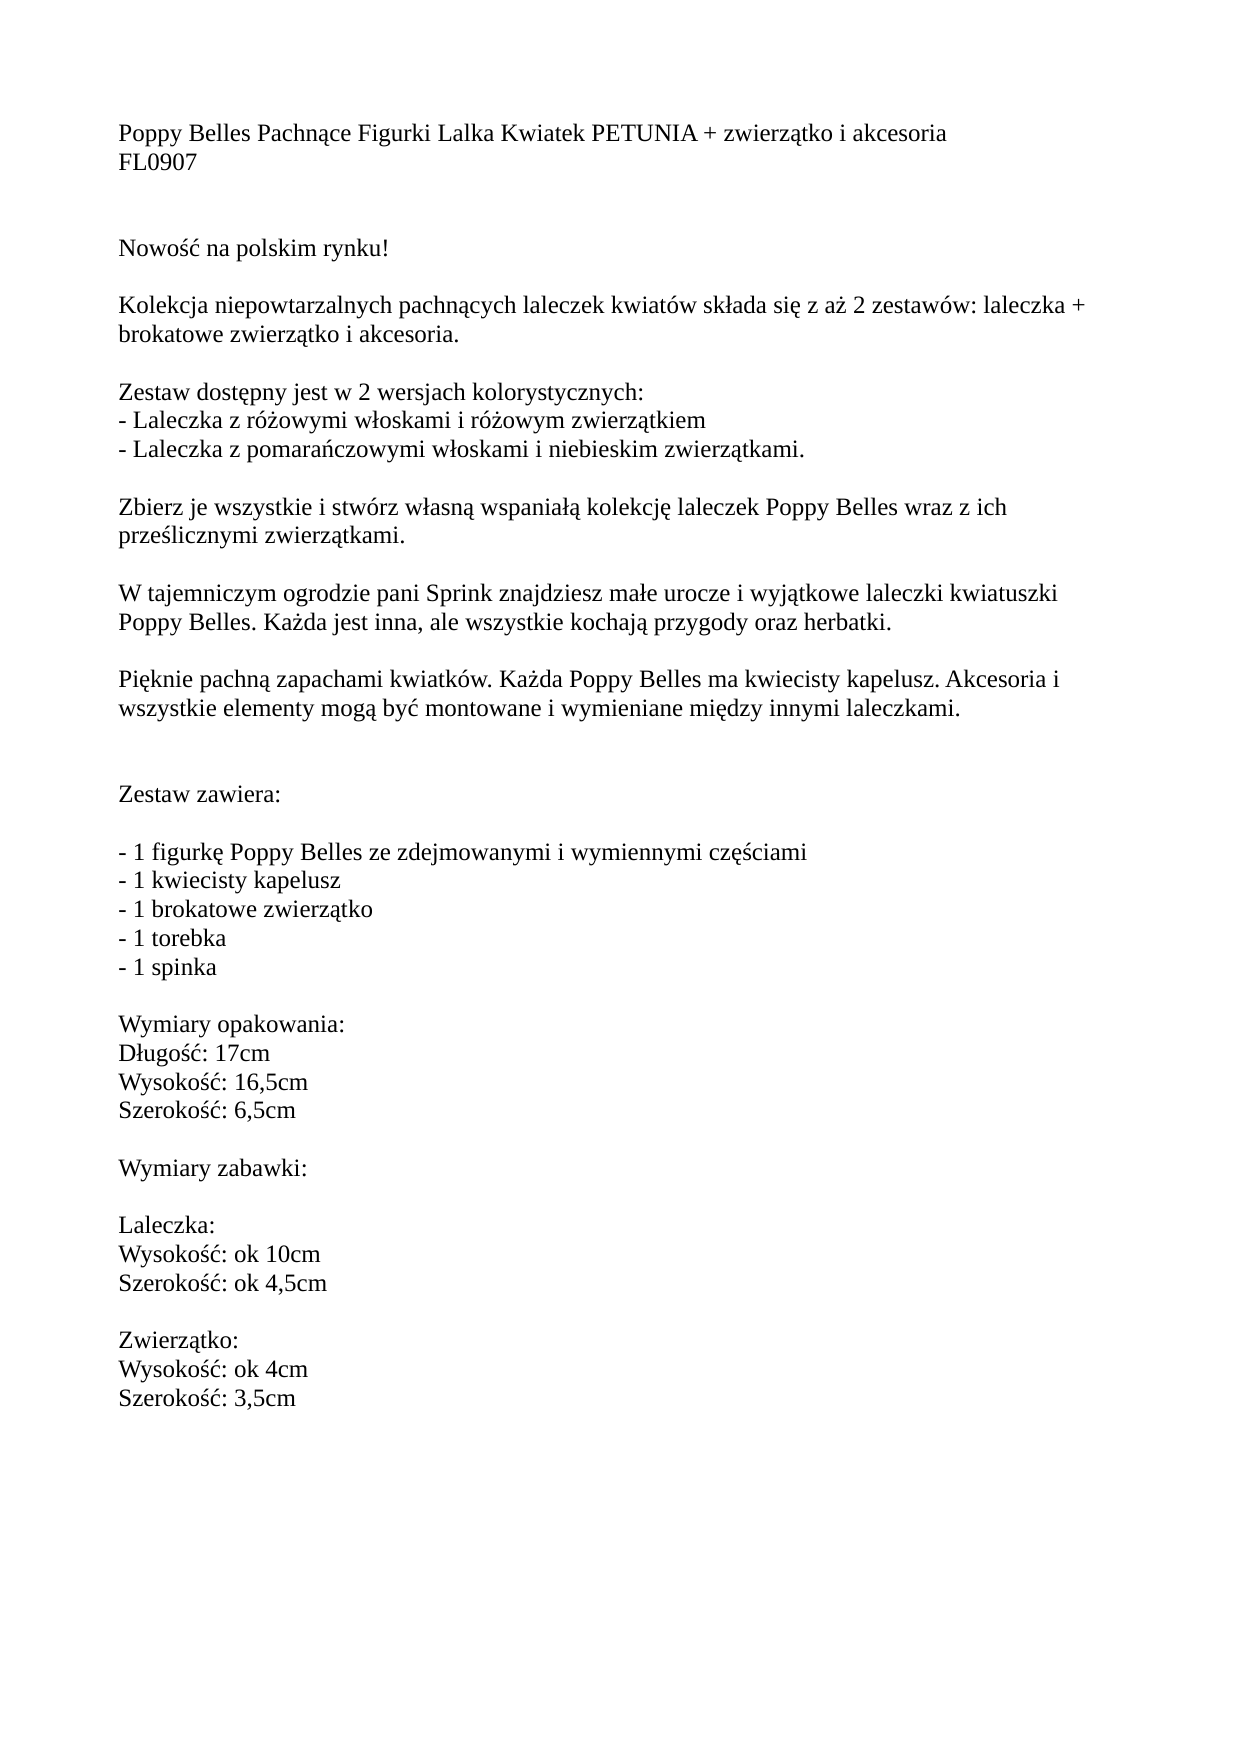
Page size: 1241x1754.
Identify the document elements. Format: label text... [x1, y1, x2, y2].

text Zestaw dostępny jest w 2 wersjach kolorystycznych: [118, 377, 1122, 406]
text Zwierzątko: [118, 1326, 1122, 1354]
text Długość: 17cm [118, 1038, 1122, 1067]
text Poppy Belles Pachnące Figurki Lalka Kwiatek PETUNIA + zwierzątko i akcesoria [118, 118, 1122, 147]
text FL0907 Nowość na polskim rynku! [118, 147, 1122, 262]
text Wymiary zabawki: [118, 1153, 1122, 1182]
text Wymiary opakowania: [118, 1009, 1122, 1038]
text Wysokość: ok 10cm [118, 1239, 1122, 1268]
text - 1 brokatowe zwierzątko - 1 torebka - 1 spinka [118, 894, 1122, 981]
text Laleczka: [118, 1211, 1122, 1239]
text Kolekcja niepowtarzalnych pachnących laleczek kwiatów składa się z aż 2 zestawów: laleczka + brokatowe zwierzątko i akcesoria. [118, 291, 1122, 348]
text Zestaw zawiera: - 1 figurkę Poppy Belles ze zdejmowanymi i wymiennymi częściami - 1 kwiecisty kapelusz [118, 751, 1122, 894]
text - Laleczka z różowymi włoskami i różowym zwierzątkiem [118, 406, 1122, 434]
text Szerokość: 6,5cm [118, 1096, 1122, 1124]
text Zbierz je wszystkie i stwórz własną wspaniałą kolekcję laleczek Poppy Belles wraz z ich prześlicznymi zwierzątkami. W tajemniczym ogrodzie pani Sprink znajdziesz małe urocze i wyjątkowe laleczki kwiatuszki Poppy Belles. Każda jest inna, ale wszystkie kochają przygody oraz herbatki. Pięknie pachną zapachami kwiatków. Każda Poppy Belles ma kwiecisty kapelusz. Akcesoria i wszystkie elementy mogą być montowane i wymieniane między innymi laleczkami. [118, 463, 1122, 751]
text Szerokość: ok 4,5cm [118, 1268, 1122, 1297]
text Szerokość: 3,5cm [118, 1383, 1122, 1412]
text Wysokość: ok 4cm [118, 1354, 1122, 1383]
text Wysokość: 16,5cm [118, 1067, 1122, 1096]
text - Laleczka z pomarańczowymi włoskami i niebieskim zwierzątkami. [118, 434, 1122, 463]
